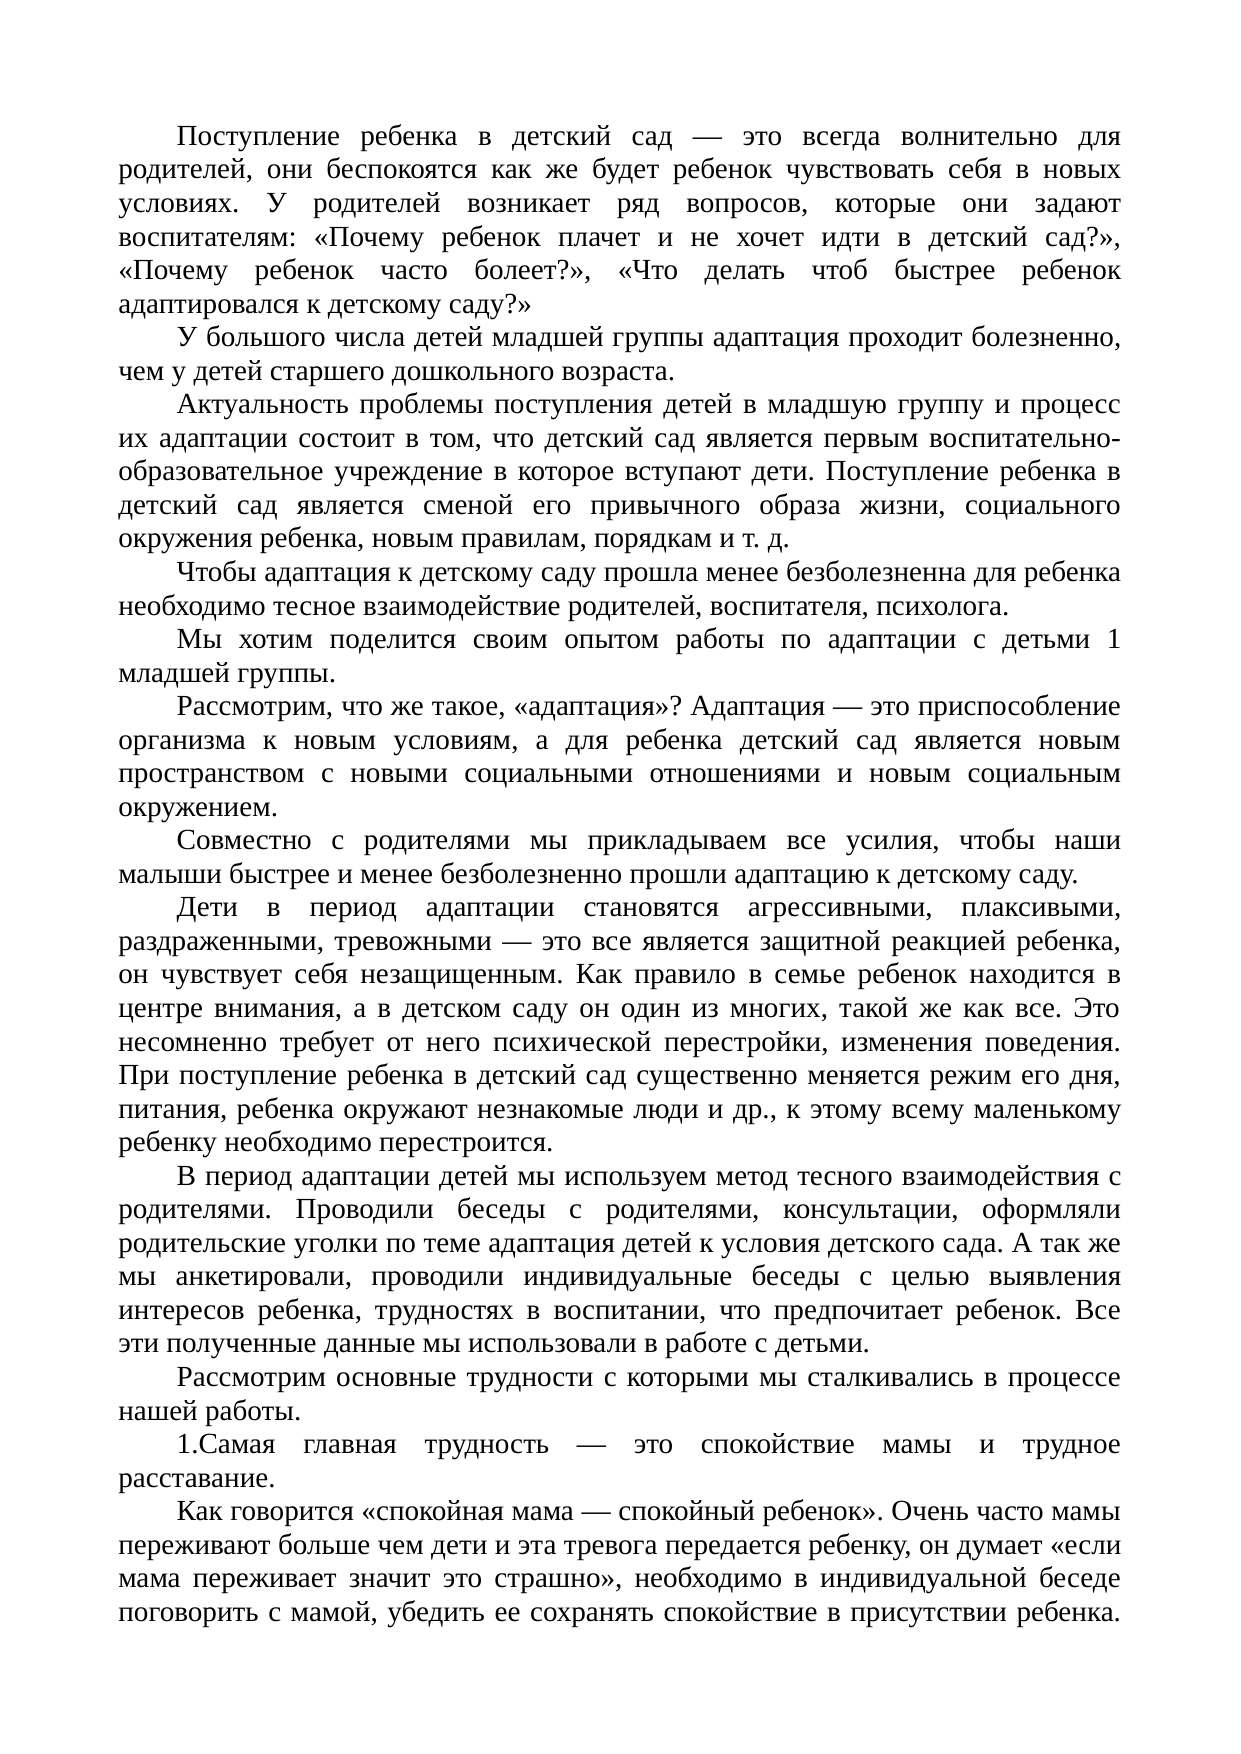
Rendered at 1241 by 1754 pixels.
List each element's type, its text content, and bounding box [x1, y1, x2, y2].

text Чтобы адаптация к детскому саду прошла менее безболезненна для ребенка необходимо тесное взаимодействие родителей, воспитателя, психолога. [118, 554, 1122, 621]
text Рассмотрим, что же такое, «адаптация»? Адаптация — это приспособление организма к новым условиям, а для ребенка детский сад является новым пространством с новыми социальными отношениями и новым социальным окружением. [118, 688, 1122, 822]
text Как говорится «спокойная мама — спокойный ребенок». Очень часто мамы переживают больше чем дети и эта тревога передается ребенку, он думает «если мама переживает значит это страшно», необходимо в индивидуальной беседе поговорить с мамой, убедить ее сохранять спокойствие в присутствии ребенка. [118, 1493, 1122, 1627]
text Актуальность проблемы поступления детей в младшую группу и процесс их адаптации состоит в том, что детский сад является первым воспитательно-образовательное учреждение в которое вступают дети. Поступление ребенка в детский сад является сменой его привычного образа жизни, социального окружения ребенка, новым правилам, порядкам и т. д. [118, 386, 1122, 554]
text У большого числа детей младшей группы адаптация проходит болезненно, чем у детей старшего дошкольного возраста. [118, 319, 1122, 386]
text Рассмотрим основные трудности с которыми мы сталкивались в процессе нашей работы. [118, 1359, 1122, 1426]
text 1.Самая главная трудность — это спокойствие мамы и трудное расставание. [118, 1426, 1122, 1493]
text В период адаптации детей мы используем метод тесного взаимодействия с родителями. Проводили беседы с родителями, консультации, оформляли родительские уголки по теме адаптация детей к условия детского сада. А так же мы анкетировали, проводили индивидуальные беседы с целью выявления интересов ребенка, трудностях в воспитании, что предпочитает ребенок. Все эти полученные данные мы использовали в работе с детьми. [118, 1158, 1122, 1359]
text Совместно с родителями мы прикладываем все усилия, чтобы наши малыши быстрее и менее безболезненно прошли адаптацию к детскому саду. [118, 822, 1122, 889]
text Поступление ребенка в детский сад — это всегда волнительно для родителей, они беспокоятся как же будет ребенок чувствовать себя в новых условиях. У родителей возникает ряд вопросов, которые они задают воспитателям: «Почему ребенок плачет и не хочет идти в детский сад?», «Почему ребенок часто болеет?», «Что делать чтоб быстрее ребенок адаптировался к детскому саду?» [118, 118, 1122, 319]
text Мы хотим поделится своим опытом работы по адаптации с детьми 1 младшей группы. [118, 621, 1122, 688]
text Дети в период адаптации становятся агрессивными, плаксивыми, раздраженными, тревожными — это все является защитной реакцией ребенка, он чувствует себя незащищенным. Как правило в семье ребенок находится в центре внимания, а в детском саду он один из многих, такой же как все. Это несомненно требует от него психической перестройки, изменения поведения. При поступление ребенка в детский сад существенно меняется режим его дня, питания, ребенка окружают незнакомые люди и др., к этому всему маленькому ребенку необходимо перестроится. [118, 889, 1122, 1158]
